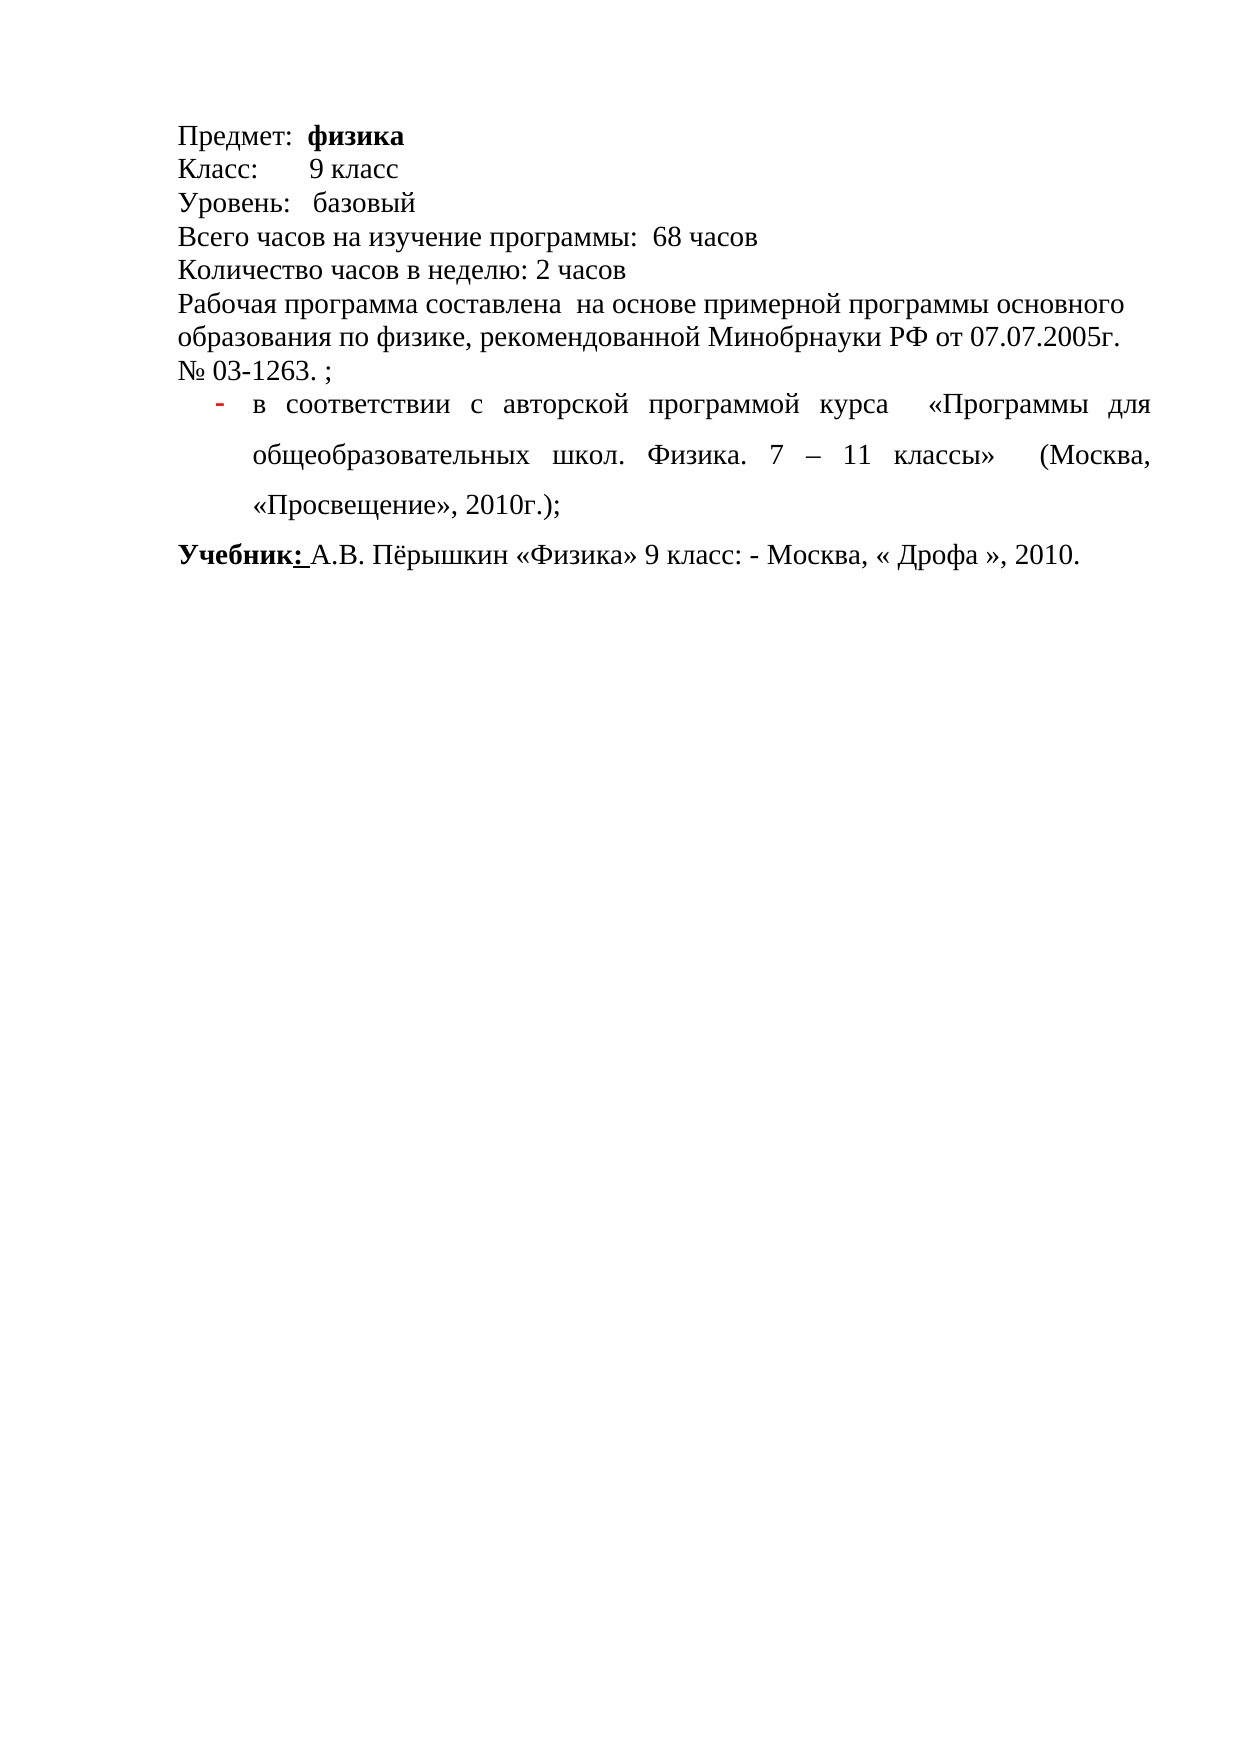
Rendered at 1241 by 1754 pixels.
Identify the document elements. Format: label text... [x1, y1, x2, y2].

text Класс: 9 класс [177, 152, 1152, 185]
list в соответствии с авторской программой курса «Программы для общеобразовательных школ. Физика. 7 – 11 классы» (Москва, «Просвещение», 2010г.); [215, 386, 1152, 521]
text Рабочая программа составлена на основе примерной программы основного образования по физике, рекомендованной Минобрнауки РФ от 07.07.2005г. № 03-1263. ; [177, 286, 1152, 386]
text Всего часов на изучение программы: 68 часов [177, 219, 1152, 252]
text Количество часов в неделю: 2 часов [177, 252, 1152, 286]
text Предмет: физика [177, 118, 1152, 152]
text Уровень: базовый [177, 185, 1152, 219]
text Учебник: А.В. Пёрышкин «Физика» 9 класс: - Москва, « Дрофа », 2010. [177, 537, 1152, 571]
